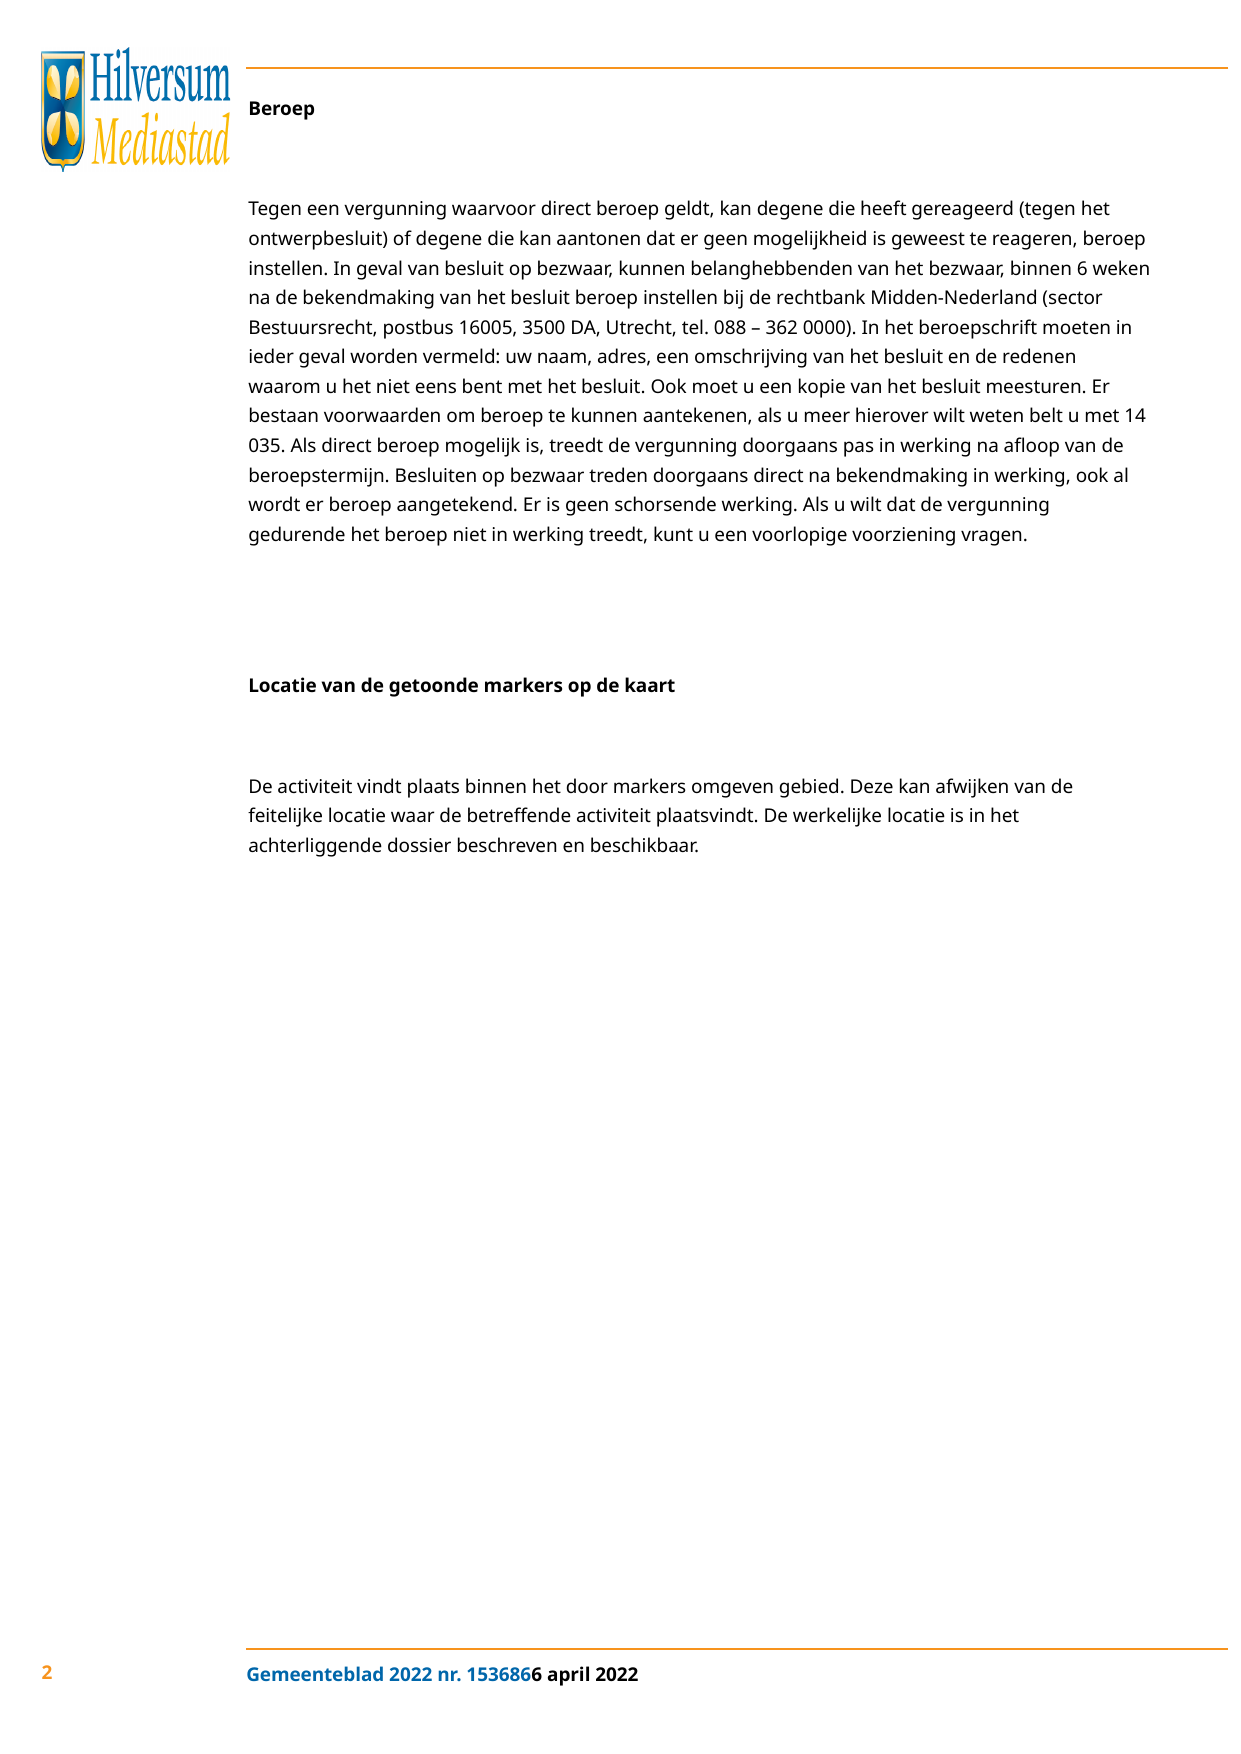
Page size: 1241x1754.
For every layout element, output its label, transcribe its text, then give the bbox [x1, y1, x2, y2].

text Locatie van de getoonde markers op de kaart [248, 672, 1152, 698]
text Beroep [248, 95, 1152, 121]
text De activiteit vindt plaats binnen het door markers omgeven gebied. Deze kan afwijken van de feitelijke locatie waar de betreffende activiteit plaatsvindt. De werkelijke locatie is in het achterliggende dossier beschreven en beschikbaar. [248, 773, 1152, 858]
picture [41, 47, 231, 172]
text Tegen een vergunning waarvoor direct beroep geldt, kan degene die heeft gereageerd (tegen het ontwerpbesluit) of degene die kan aantonen dat er geen mogelijkheid is geweest te reageren, beroep instellen. In geval van besluit op bezwaar, kunnen belanghebbenden van het bezwaar, binnen 6 weken na de bekendmaking van het besluit beroep instellen bij de rechtbank Midden-Nederland (sector Bestuursrecht, postbus 16005, 3500 DA, Utrecht, tel. 088 – 362 0000). In het beroepschrift moeten in ieder geval worden vermeld: uw naam, adres, een omschrijving van het besluit en de redenen waarom u het niet eens bent met het besluit. Ook moet u een kopie van het besluit meesturen. Er bestaan voorwaarden om beroep te kunnen aantekenen, als u meer hierover wilt weten belt u met 14 035. Als direct beroep mogelijk is, treedt de vergunning doorgaans pas in werking na afloop van de beroepstermijn. Besluiten op bezwaar treden doorgaans direct na bekendmaking in werking, ook al wordt er beroep aangetekend. Er is geen schorsende werking. Als u wilt dat de vergunning gedurende het beroep niet in werking treedt, kunt u een voorlopige voorziening vragen. [248, 196, 1152, 547]
